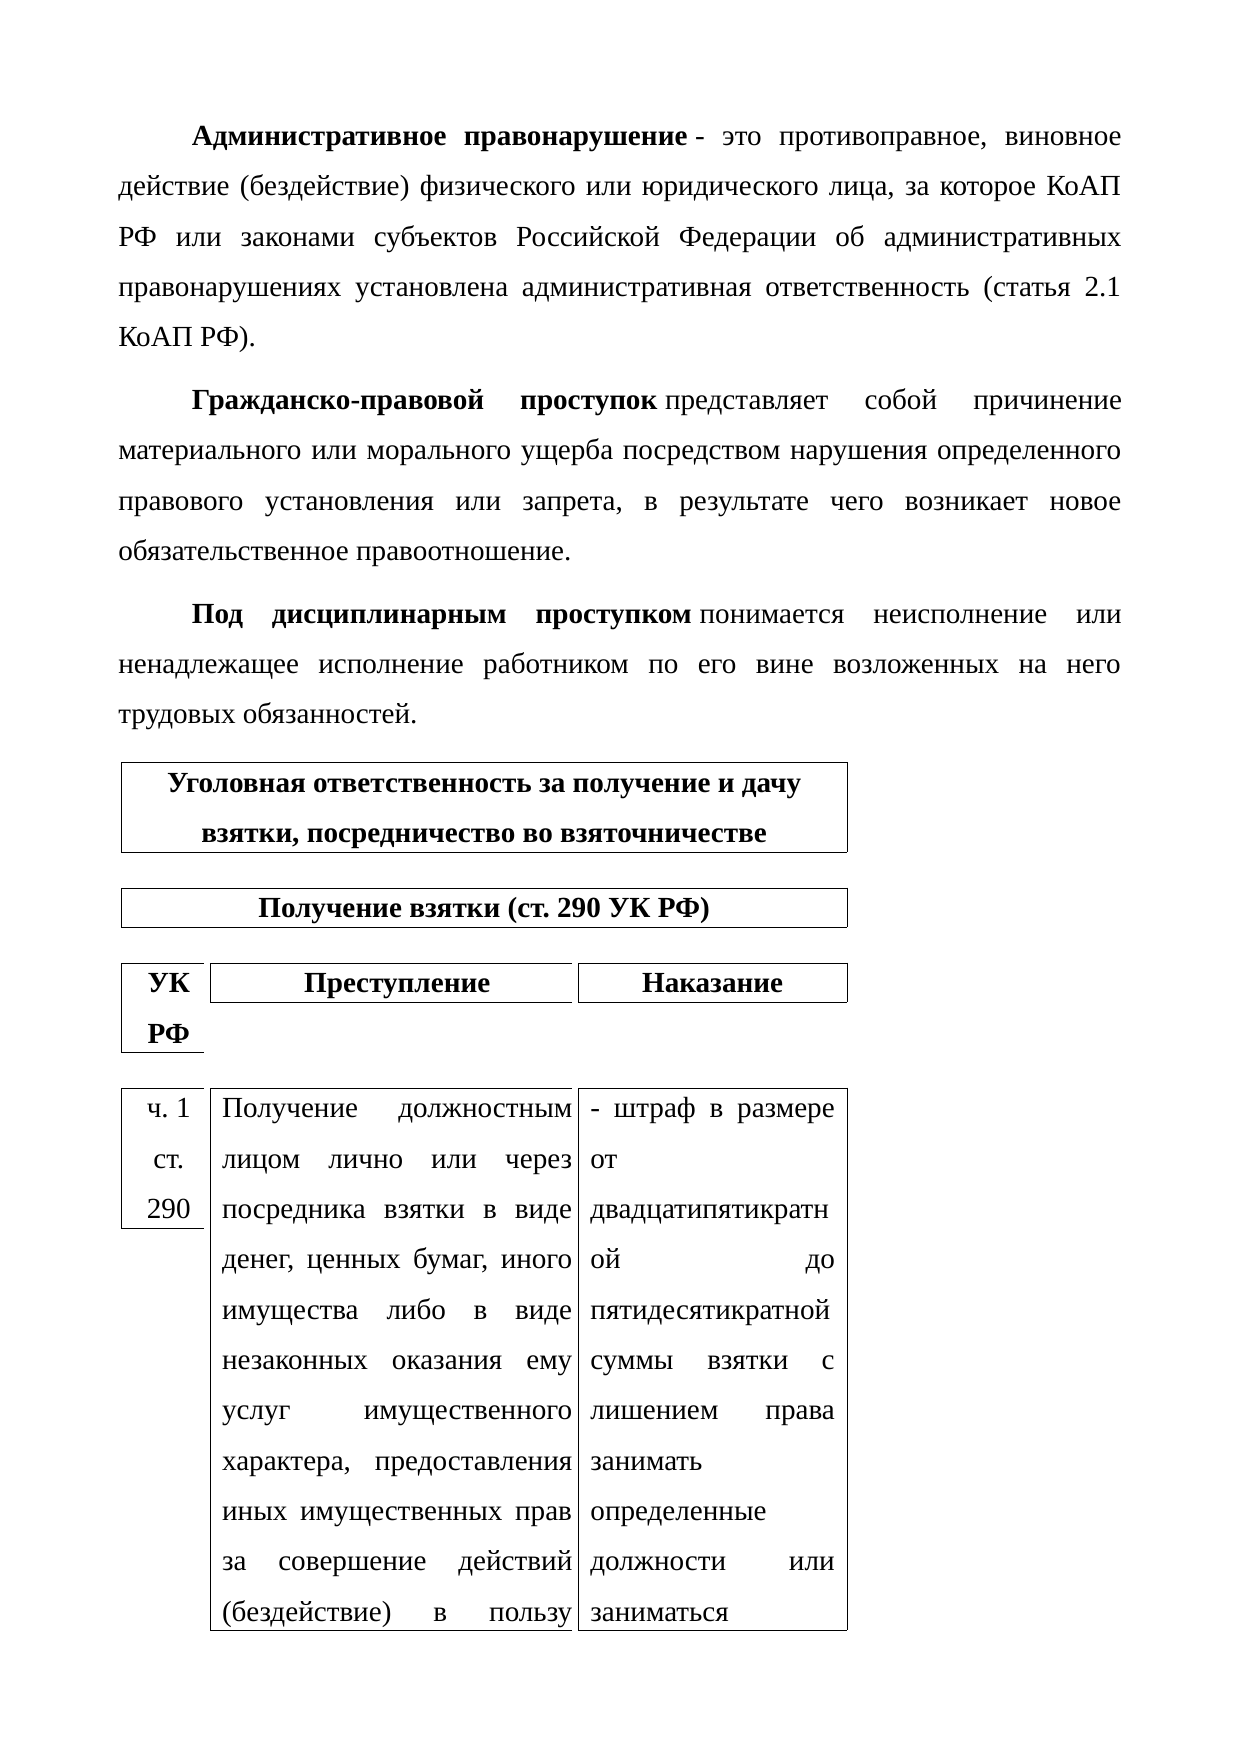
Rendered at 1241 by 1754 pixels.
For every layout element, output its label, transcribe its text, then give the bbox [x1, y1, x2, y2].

text Под дисциплинарным проступком понимается неисполнение или ненадлежащее исполнение работником по его вине возложенных на него трудовых обязанностей. [118, 596, 1122, 730]
table_header Уголовная ответственность за получение и дачу взятки, посредничество во взяточничестве [118, 759, 850, 884]
table_cell Получение взятки (ст. 290 УК РФ) [118, 885, 850, 959]
text Гражданско-правовой проступок представляет собой причинение материального или морального ущерба посредством нарушения определенного правового установления или запрета, в результате чего возникает новое обязательственное правоотношение. [118, 382, 1122, 567]
table_cell ч. 1 ст. 290 [118, 1085, 207, 1633]
table_cell УК РФ [118, 960, 207, 1085]
table_cell Получение должностным лицом лично или через посредника взятки в виде денег, ценных бумаг, иного имущества либо в виде незаконных оказания ему услуг имущественного характера, предоставления иных имущественных прав за совершение действий (бездействие) в пользу [207, 1085, 575, 1633]
table_cell Преступление [207, 960, 575, 1085]
table_cell - штраф в размере от двадцатипятикратной до пятидесятикратной суммы взятки с лишением права занимать определенные должности или заниматься [575, 1085, 850, 1633]
text Административное правонарушение - это противоправное, виновное действие (бездействие) физического или юридического лица, за которое КоАП РФ или законами субъектов Российской Федерации об административных правонарушениях установлена административная ответственность (статья 2.1 КоАП РФ). [118, 118, 1122, 353]
table_cell Наказание [575, 960, 850, 1085]
